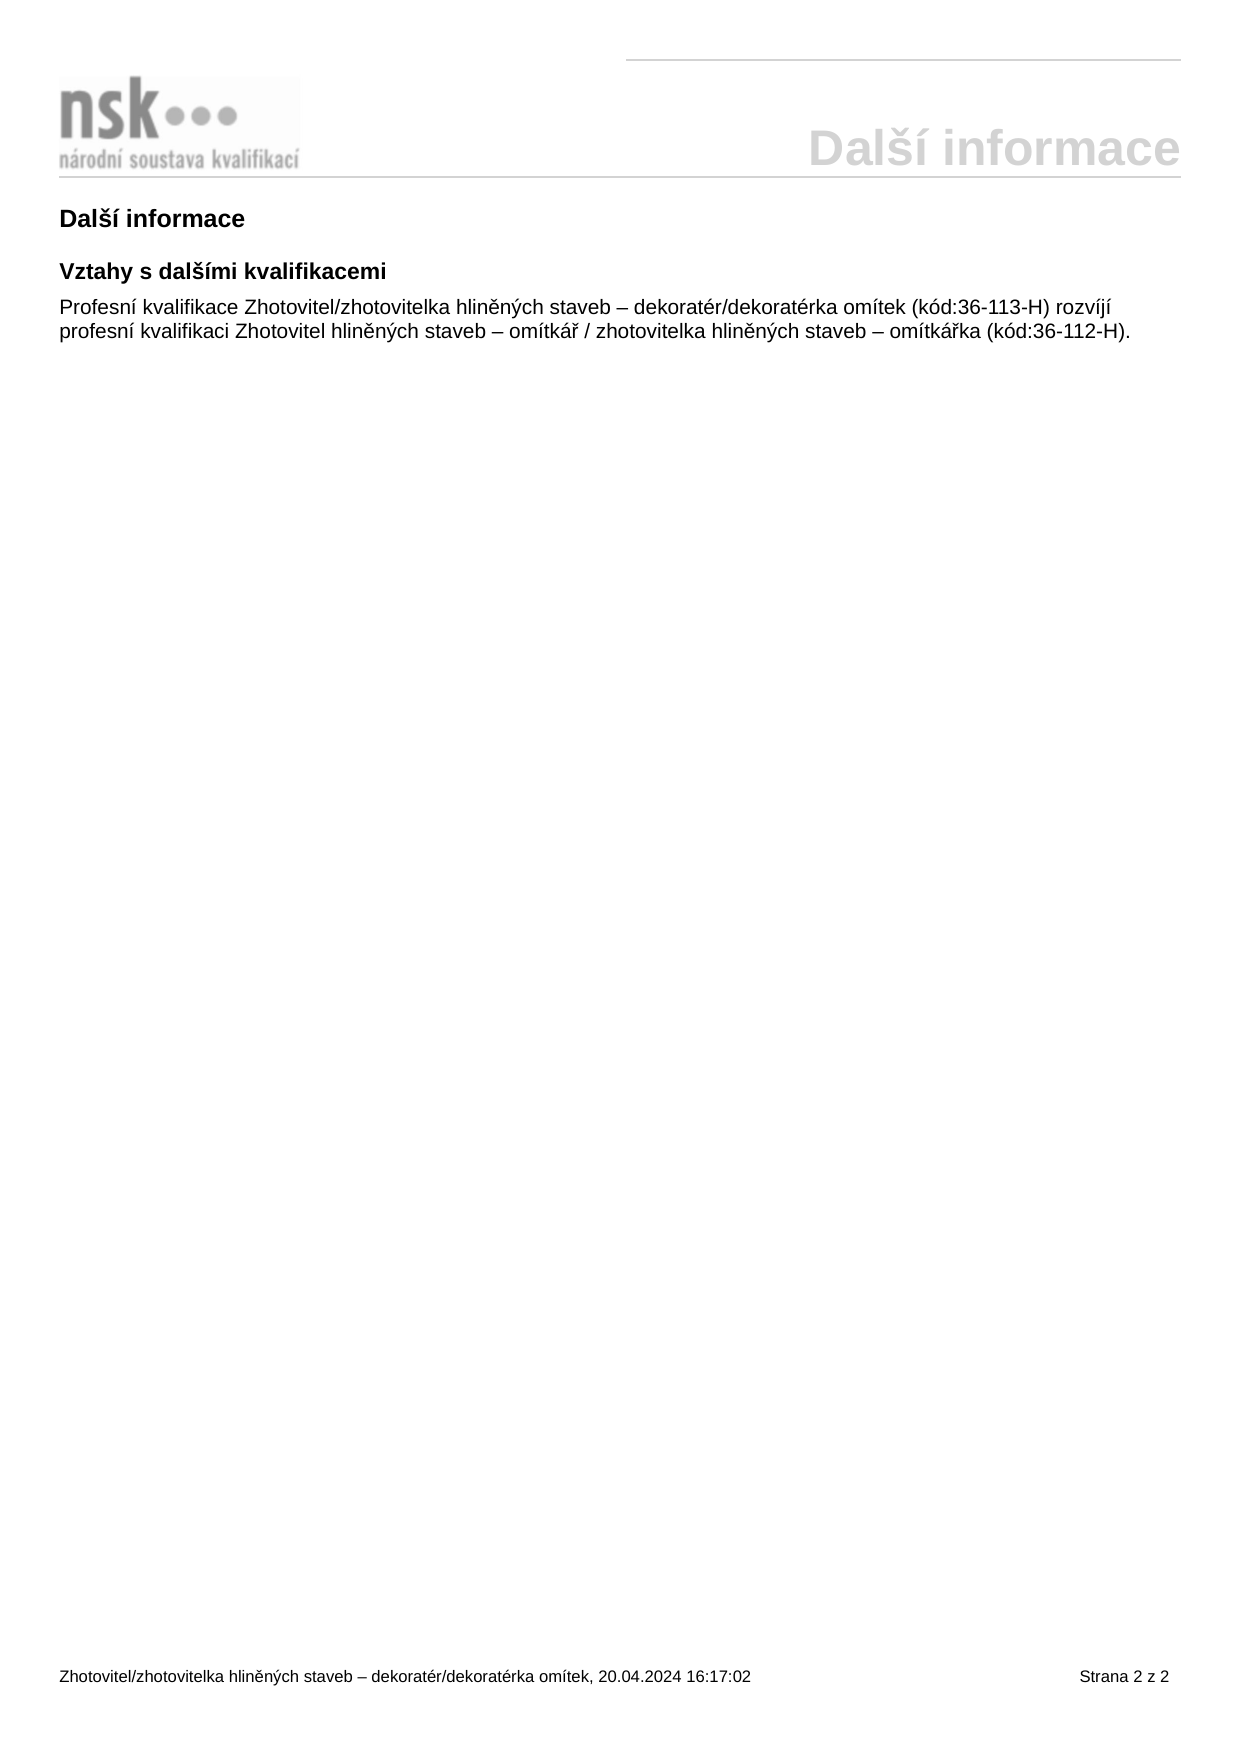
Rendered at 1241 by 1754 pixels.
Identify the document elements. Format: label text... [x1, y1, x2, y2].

table_cell [484, 943, 620, 1243]
table_cell Další informace [59, 200, 1181, 236]
table_cell [626, 1243, 862, 1451]
table_cell [1169, 943, 1181, 1243]
table_cell [59, 171, 483, 176]
table_cell [862, 1243, 1169, 1451]
table_cell [59, 194, 483, 200]
table_cell [484, 343, 620, 643]
table_cell [1169, 1658, 1181, 1694]
table_cell [862, 643, 1169, 943]
table_cell [1169, 1451, 1181, 1658]
table_cell [626, 1451, 862, 1658]
table_cell [1169, 236, 1181, 248]
table_cell [484, 643, 620, 943]
table_cell [862, 194, 1169, 200]
table_cell [484, 1451, 620, 1658]
table_cell [620, 236, 626, 248]
table_cell [484, 236, 620, 248]
table_cell [484, 194, 620, 200]
table_cell [620, 643, 626, 943]
table_cell [621, 59, 626, 170]
picture [58, 59, 621, 171]
table_cell [862, 343, 1169, 643]
table_cell Další informace [626, 61, 1181, 176]
table_cell [59, 343, 483, 643]
table_cell [862, 1451, 1169, 1658]
table_cell [626, 943, 862, 1243]
table_cell Zhotovitel/zhotovitelka hliněných staveb – dekoratér/dekoratérka omítek, 20.04.2024 16:17:02 [59, 1658, 862, 1694]
table_cell [1169, 343, 1181, 643]
table_cell [59, 1243, 483, 1451]
table_cell [626, 343, 862, 643]
table_cell [620, 343, 626, 643]
table_cell [59, 236, 483, 248]
table_cell [59, 178, 1181, 194]
table_cell [1169, 643, 1181, 943]
table_cell [626, 236, 862, 248]
table_cell [59, 1451, 483, 1658]
table_cell [484, 1243, 620, 1451]
table_cell [862, 943, 1169, 1243]
table_cell Strana 2 z 2 [862, 1658, 1169, 1694]
table_cell [626, 194, 862, 200]
table_cell [1169, 1243, 1181, 1451]
table_cell [862, 236, 1169, 248]
table_cell [620, 1243, 626, 1451]
table_cell Vztahy s dalšími kvalifikacemi [59, 248, 1181, 295]
table_cell [1169, 194, 1181, 200]
table_cell [484, 171, 620, 176]
table_cell [626, 643, 862, 943]
table_cell [59, 643, 483, 943]
table_cell [620, 1451, 626, 1658]
table_cell [620, 943, 626, 1243]
table_cell [59, 943, 483, 1243]
table_cell Profesní kvalifikace Zhotovitel/zhotovitelka hliněných staveb – dekoratér/dekoratérka omítek (kód:36-113-H) rozvíjí profesní kvalifikaci Zhotovitel hliněných staveb – omítkář / zhotovitelka hliněných staveb – omítkářka (kód:36-112-H). [59, 295, 1181, 343]
